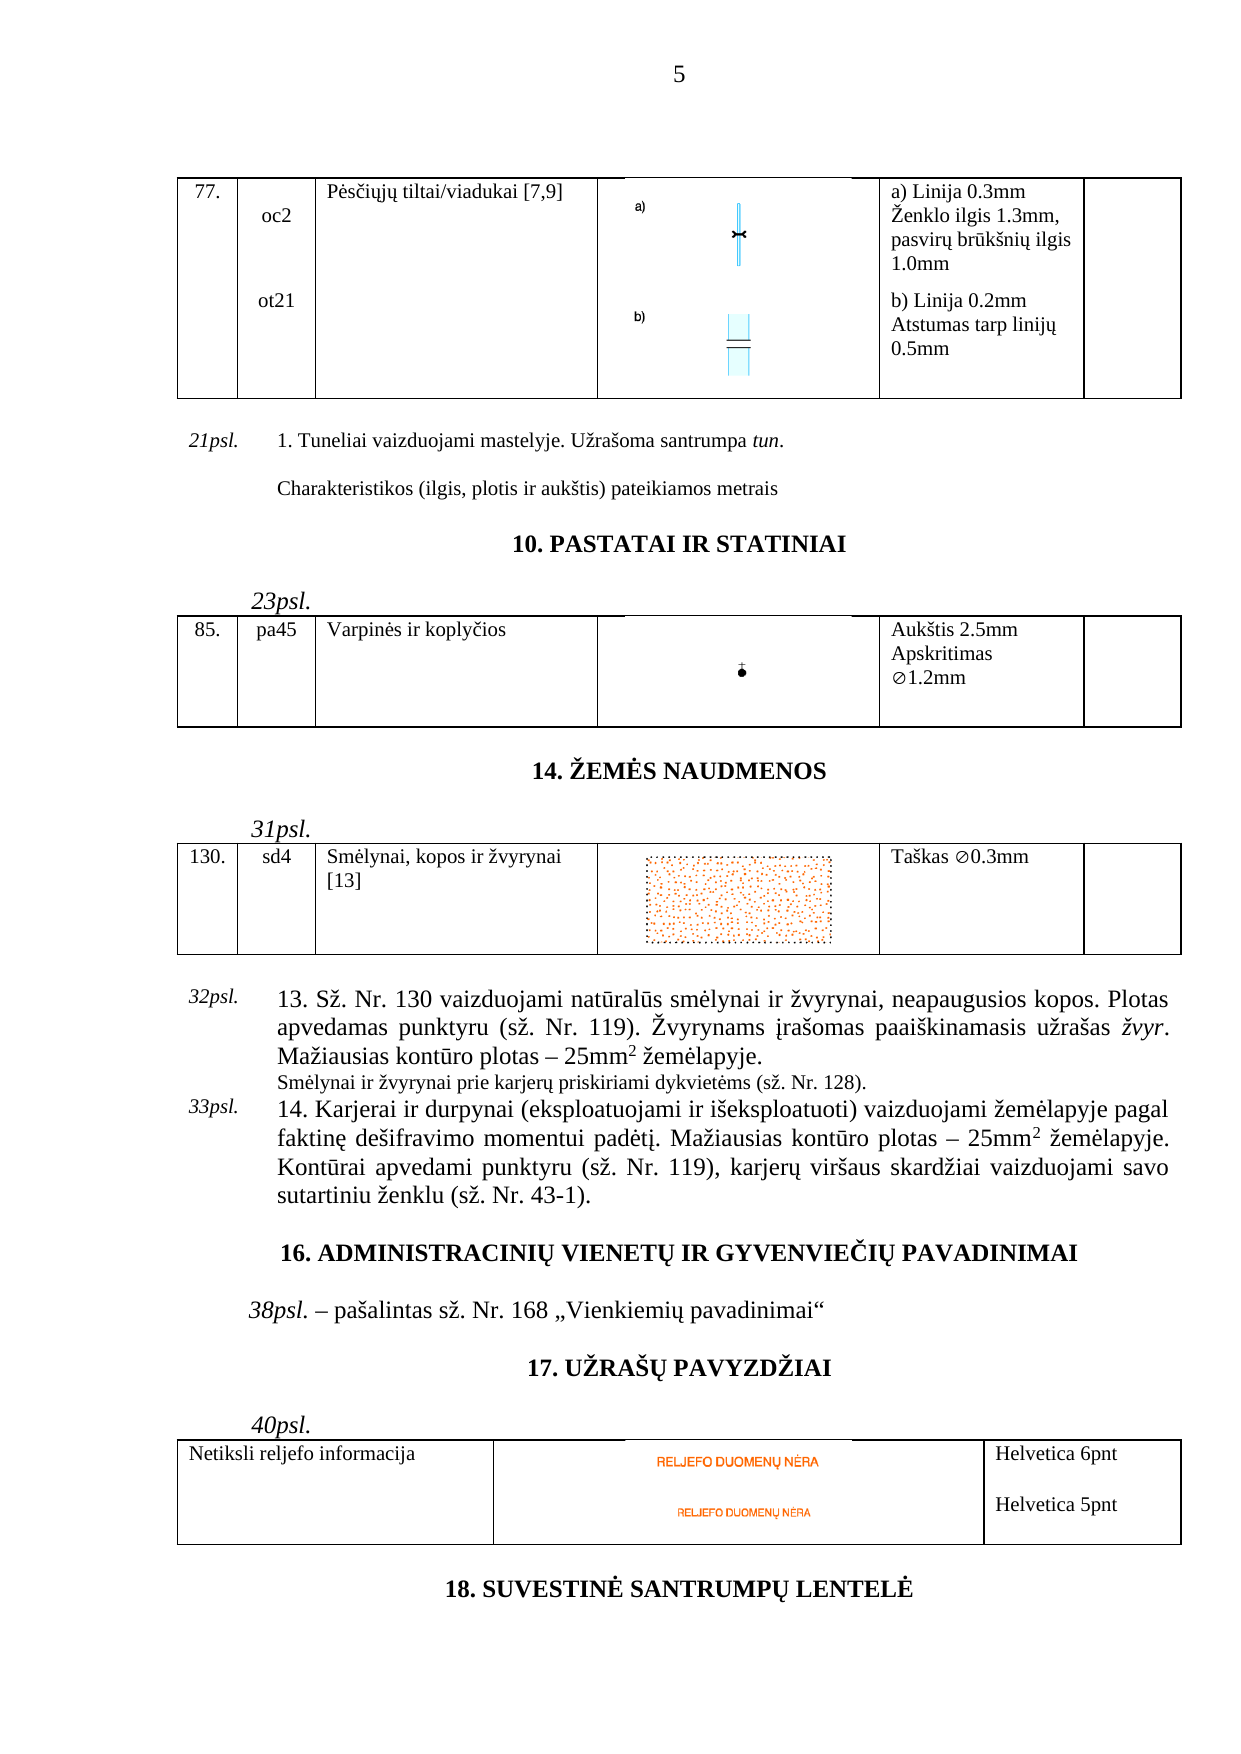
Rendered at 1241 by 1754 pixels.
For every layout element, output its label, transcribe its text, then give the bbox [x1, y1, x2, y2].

text 40psl. [177, 1410, 1181, 1439]
table_header 13. Sž. Nr. 130 vaizduojami natūralūs smėlynai ir žvyrynai, neapaugusios kopos. Plotas apvedamas punktyru (sž. Nr. 119). Žvyrynams įrašomas paaiškinamasis užrašas žvyr. Mažiausias kontūro plotas – 25mm2 žemėlapyje. Smėlynai ir žvyrynai prie karjerų priskiriami dykvietėms (sž. Nr. 128). [266, 984, 1181, 1094]
table_cell [852, 288, 879, 397]
table_header Smėlynai, kopos ir žvyrynai [13] [316, 844, 597, 953]
table_header [852, 844, 879, 953]
text 31psl. [177, 814, 1181, 842]
table_cell Helvetica 5pnt [985, 1492, 1180, 1544]
table_cell [598, 288, 625, 397]
table_header 85. [178, 617, 237, 726]
table_header Taškas 0.3mm [880, 844, 1083, 953]
text 23psl. [177, 586, 1181, 615]
table_header Netiksli reljefo informacija [178, 1441, 493, 1492]
table_header Aukštis 2.5mm Apskritimas 1.2mm [880, 617, 1083, 726]
table_cell 77. [178, 179, 237, 288]
text 38psl. – pašalintas sž. Nr. 168 „Vienkiemių pavadinimai“ [177, 1295, 1178, 1324]
table_cell b) Linija 0.2mm Atstumas tarp linijų 0.5mm [880, 288, 1083, 397]
text 14. ŽEMĖS NAUDMENOS [177, 756, 1181, 785]
table_cell [494, 1492, 631, 1544]
table_cell 14. Karjerai ir durpynai (eksploatuojami ir išeksploatuoti) vaizduojami žemėlapyje pagal faktinę dešifravimo momentui padėtį. Mažiausias kontūro plotas – 25mm2 žemėlapyje. Kontūrai apvedami punktyru (sž. Nr. 119), karjerų viršaus skardžiai vaizduojami savo sutartiniu ženklu (sž. Nr. 43-1). [266, 1094, 1181, 1209]
table_cell a) Linija 0.3mm Ženklo ilgis 1.3mm, pasvirų brūkšnių ilgis 1.0mm [880, 179, 1083, 288]
table_header [494, 1441, 625, 1492]
table_header [1085, 617, 1180, 726]
table_header 1. Tuneliai vaizduojami mastelyje. Užrašoma santrumpa tun. Charakteristikos (ilgis, plotis ir aukštis) pateikiamos metrais [266, 428, 1181, 500]
text 17. užrašų pavyzdžiai [177, 1353, 1181, 1382]
table_cell 33psl. [177, 1094, 266, 1209]
table_cell [316, 288, 597, 397]
table_cell [178, 1492, 493, 1544]
table_cell [846, 1492, 983, 1544]
text 18. suvestinė santrumpų lentelė [177, 1574, 1181, 1603]
table_header sd4 [238, 844, 315, 953]
table_header [852, 617, 879, 726]
table_cell [1085, 179, 1180, 288]
table_header [1085, 844, 1180, 953]
table_header Helvetica 6pnt [985, 1441, 1180, 1492]
table_header 21psl. [177, 428, 266, 500]
table_cell [598, 179, 625, 288]
table_header Varpinės ir koplyčios [316, 617, 597, 726]
text 10. Pastatai ir statiniai [177, 529, 1181, 557]
table_cell [1085, 288, 1180, 397]
table_cell oc2 [238, 179, 315, 288]
table_cell [852, 179, 879, 288]
table_header 32psl. [177, 984, 266, 1094]
table_header [852, 1441, 983, 1492]
table_header pa45 [238, 617, 315, 726]
table_cell ot21 [238, 288, 315, 397]
table_cell Pėsčiųjų tiltai/viadukai [7,9] [316, 179, 597, 288]
table_header [598, 844, 625, 953]
text 16. Administracinių vienetų ir gyvenviečių pavadinimai [177, 1238, 1181, 1267]
table_header 130. [178, 844, 237, 953]
table_cell [178, 288, 237, 397]
table_header [598, 617, 625, 726]
